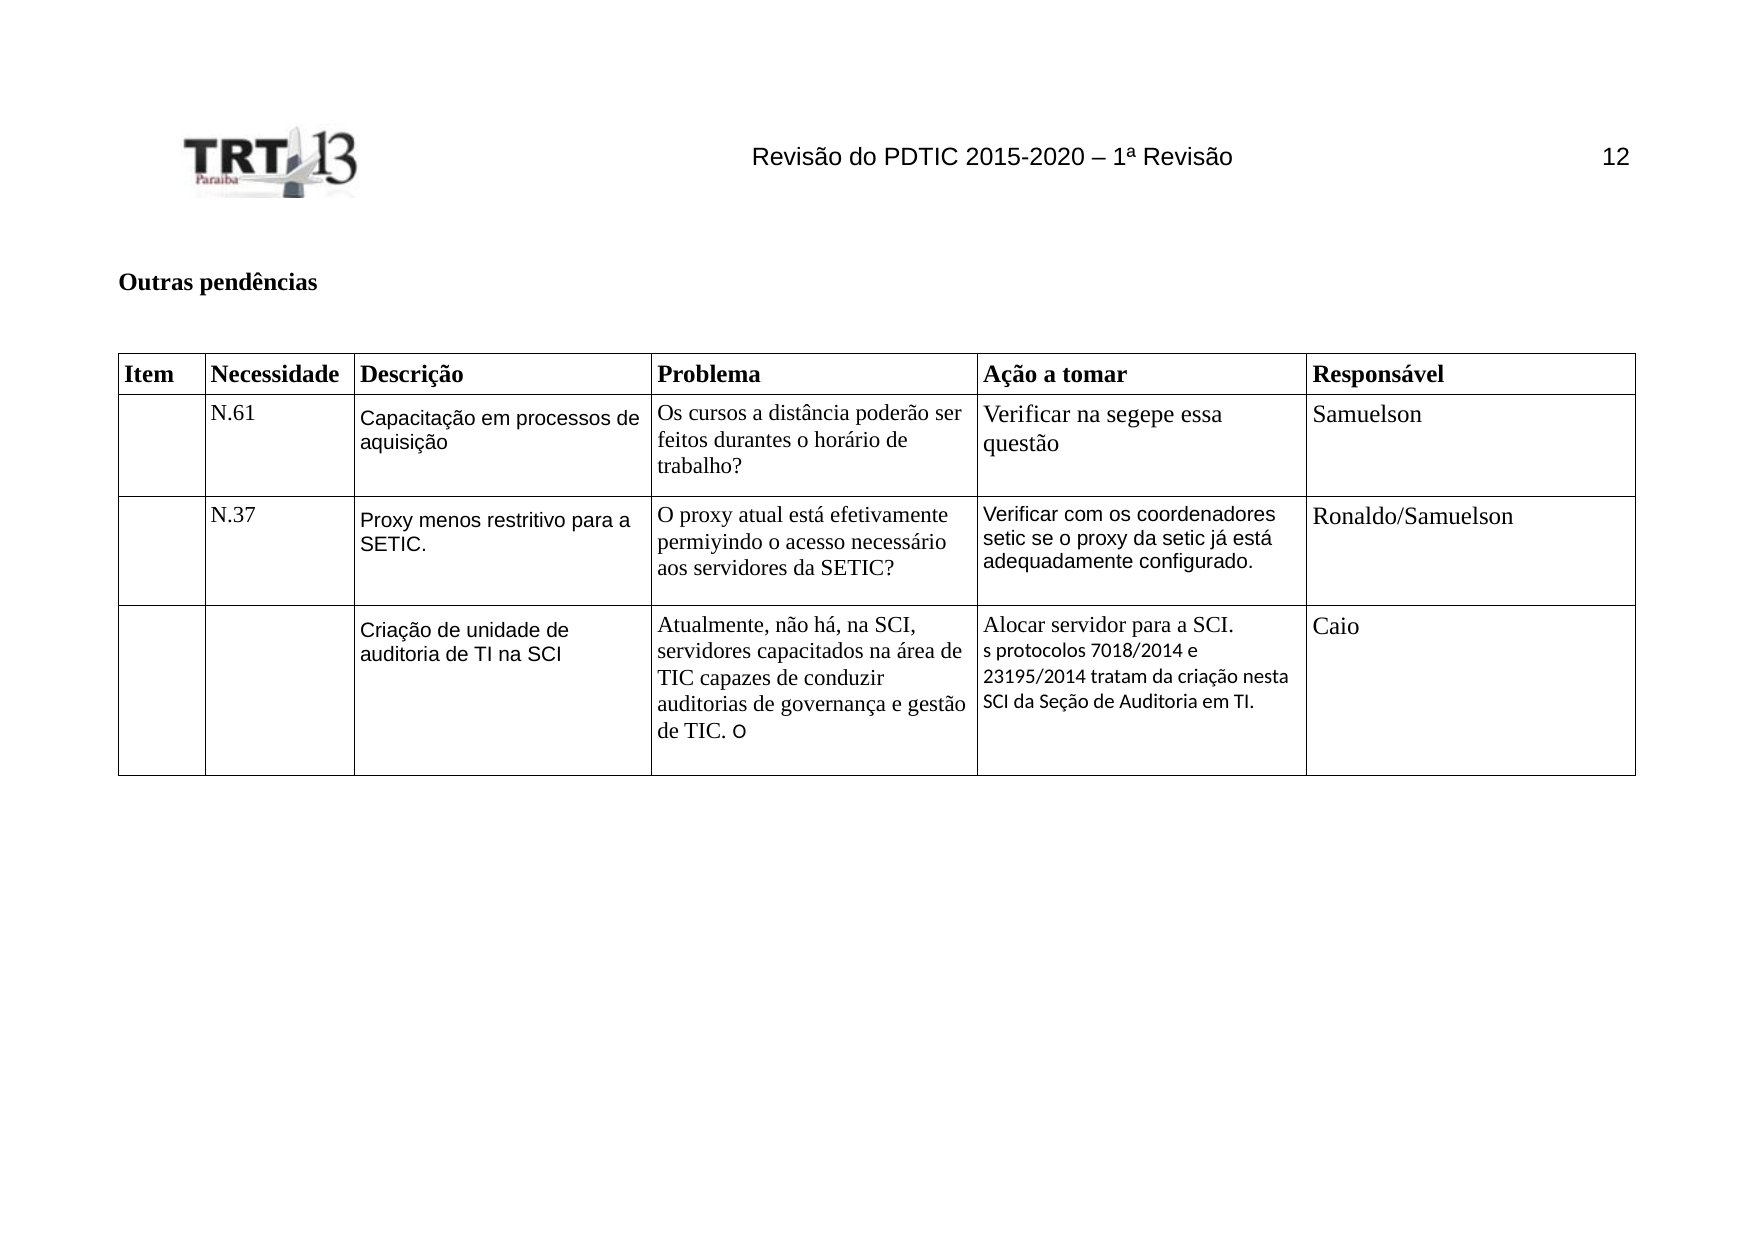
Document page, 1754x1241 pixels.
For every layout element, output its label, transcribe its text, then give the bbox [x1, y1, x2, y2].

text Outras pendências [118, 267, 1636, 296]
table_cell Capacitação em processos de aquisição [355, 395, 651, 496]
table_cell Verificar na segepe essa questão [978, 395, 1306, 496]
table_header Necessidade [206, 354, 354, 393]
table_cell Criação de unidade de auditoria de TI na SCI [355, 606, 651, 775]
table_cell Os cursos a distância poderão ser feitos durantes o horário de trabalho? [652, 395, 977, 496]
table_cell Alocar servidor para a SCI. s protocolos 7018/2014 e 23195/2014 tratam da criação nesta SCI da Seção de Auditoria em TI. [978, 606, 1306, 775]
table_cell [206, 606, 354, 775]
table_header Responsável [1307, 354, 1635, 393]
table_cell N.61 [206, 395, 354, 496]
table_cell Caio [1307, 606, 1635, 775]
table_header Descrição [355, 354, 651, 393]
table_cell Ronaldo/Samuelson [1307, 497, 1635, 605]
table_cell [119, 395, 205, 496]
table_header Item [119, 354, 205, 393]
table_header Problema [652, 354, 977, 393]
table_cell Proxy menos restritivo para a SETIC. [355, 497, 651, 605]
table_header Ação a tomar [978, 354, 1306, 393]
picture [180, 123, 362, 198]
table_cell O proxy atual está efetivamente permiyindo o acesso necessário aos servidores da SETIC? [652, 497, 977, 605]
table_cell N.37 [206, 497, 354, 605]
table_cell [119, 606, 205, 775]
table_cell Atualmente, não há, na SCI, servidores capacitados na área de TIC capazes de conduzir auditorias de governança e gestão de TIC. O [652, 606, 977, 775]
table_cell [119, 497, 205, 605]
table_cell Samuelson [1307, 395, 1635, 496]
table_cell Verificar com os coordenadores setic se o proxy da setic já está adequadamente configurado. [978, 497, 1306, 605]
